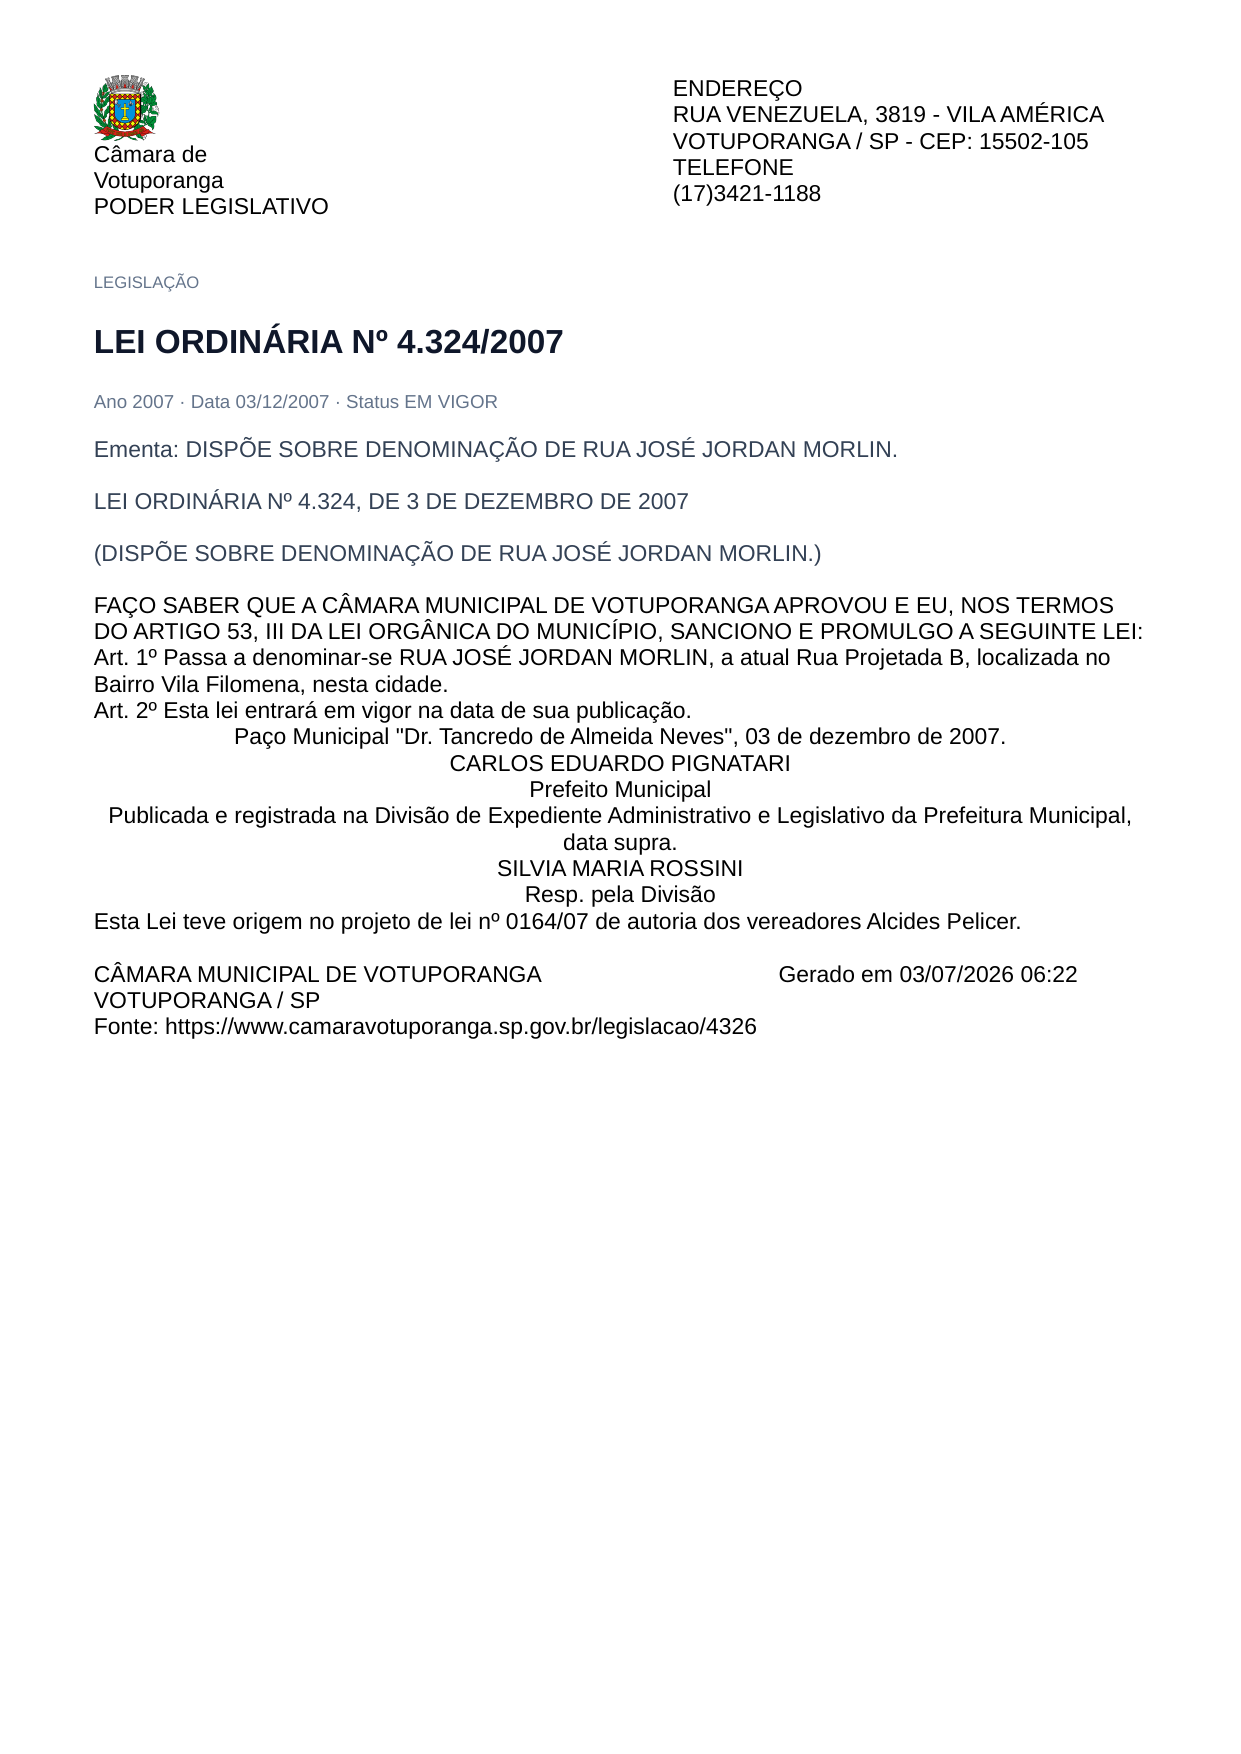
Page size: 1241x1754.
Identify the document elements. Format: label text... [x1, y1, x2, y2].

text (DISPÕE SOBRE DENOMINAÇÃO DE RUA JOSÉ JORDAN MORLIN.) [94, 539, 1146, 566]
text Ano 2007 · Data 03/12/2007 · Status EM VIGOR [94, 391, 1146, 412]
table_header CÂMARA MUNICIPAL DE VOTUPORANGA VOTUPORANGA / SP Fonte: https://www.camaravotuporanga.sp.gov.br/legislacao/4326 [94, 961, 778, 1039]
text SILVIA MARIA ROSSINI [94, 855, 1146, 881]
text Publicada e registrada na Divisão de Expediente Administrativo e Legislativo da Prefeitura Municipal, data supra. [94, 802, 1146, 855]
picture [93, 75, 160, 141]
text Prefeito Municipal [94, 776, 1146, 802]
text Art. 2º Esta lei entrará em vigor na data de sua publicação. [94, 697, 1146, 723]
text Art. 1º Passa a denominar-se RUA JOSÉ JORDAN MORLIN, a atual Rua Projetada B, localizada no Bairro Vila Filomena, nesta cidade. [94, 644, 1146, 697]
text FAÇO SABER QUE A CÂMARA MUNICIPAL DE VOTUPORANGA APROVOU E EU, NOS TERMOS DO ARTIGO 53, III DA LEI ORGÂNICA DO MUNICÍPIO, SANCIONO E PROMULGO A SEGUINTE LEI: [94, 592, 1146, 644]
text Ementa: DISPÕE SOBRE DENOMINAÇÃO DE RUA JOSÉ JORDAN MORLIN. [94, 436, 1146, 462]
table_header Gerado em 03/07/2026 06:22 [778, 961, 1146, 1039]
text Esta Lei teve origem no projeto de lei nº 0164/07 de autoria dos vereadores Alcides Pelicer. [94, 908, 1146, 934]
table_header ENDEREÇO RUA VENEZUELA, 3819 - VILA AMÉRICA VOTUPORANGA / SP - CEP: 15502-105 TELEFONE (17)3421-1188 [673, 75, 1146, 220]
text CARLOS EDUARDO PIGNATARI [94, 750, 1146, 776]
text LEI ORDINÁRIA Nº 4.324, DE 3 DE DEZEMBRO DE 2007 [94, 488, 1146, 514]
text Paço Municipal "Dr. Tancredo de Almeida Neves", 03 de dezembro de 2007. [94, 723, 1146, 750]
table_header Câmara de Votuporanga PODER LEGISLATIVO [94, 75, 673, 220]
title LEI ORDINÁRIA Nº 4.324/2007 [94, 322, 1146, 360]
text LEGISLAÇÃO [94, 272, 1146, 292]
table_header [94, 220, 1146, 246]
text Resp. pela Divisão [94, 881, 1146, 908]
